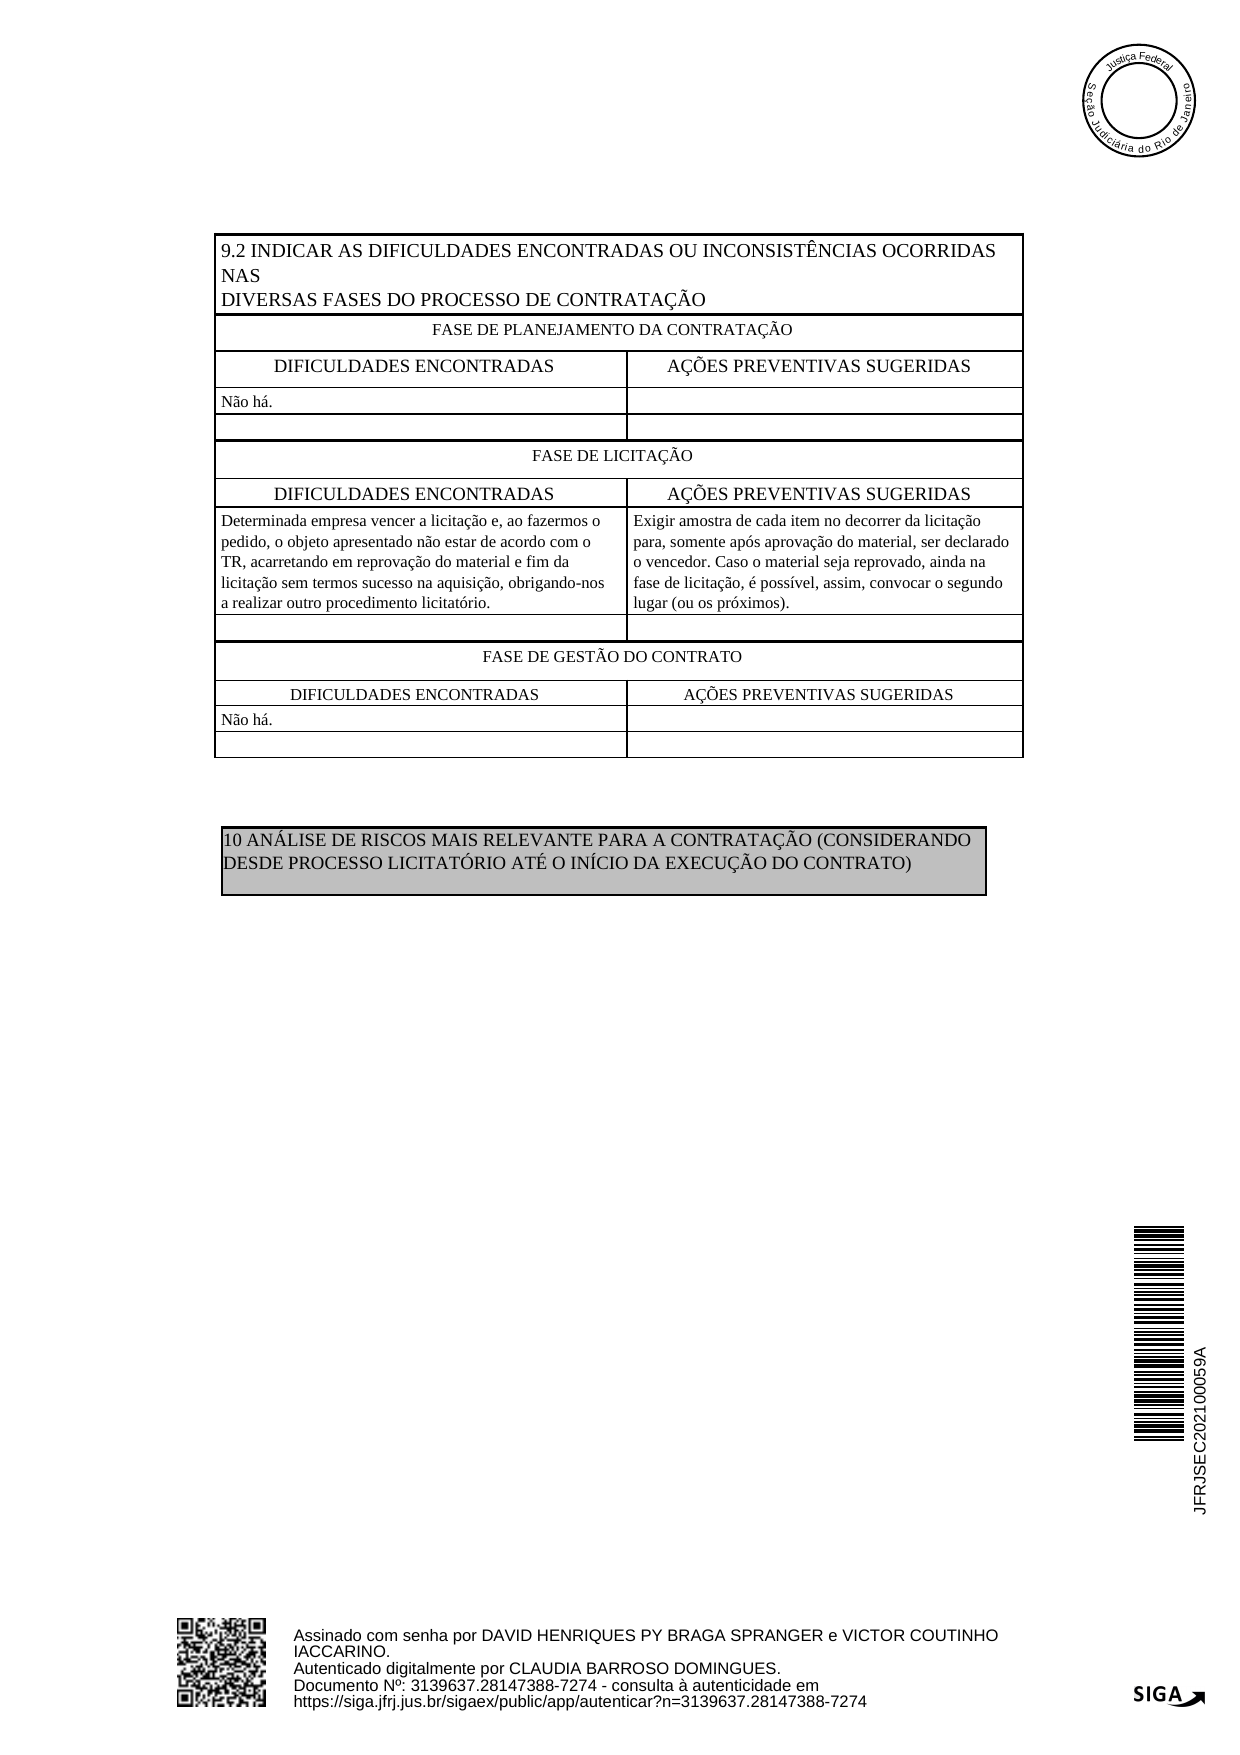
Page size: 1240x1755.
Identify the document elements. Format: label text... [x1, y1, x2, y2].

table_cell Não há. [216, 388, 626, 413]
table_cell FASE DE LICITAÇÃO [216, 442, 1022, 478]
table_cell [628, 388, 1022, 413]
table_cell FASE DE GESTÃO DO CONTRATO [216, 643, 1022, 679]
table_cell Exigir amostra de cada item no decorrer da licitação para, somente após aprovação do material, ser declarado o vencedor. Caso o material seja reprovado, ainda na fase de licitação, é possível, assim, convocar o segundo lugar (ou os próximos). [628, 508, 1022, 614]
table_cell DIFICULDADES ENCONTRADAS [216, 479, 626, 506]
table_cell Determinada empresa vencer a licitação e, ao fazermos o pedido, o objeto apresentado não estar de acordo com o TR, acarretando em reprovação do material e fim da licitação sem termos sucesso na aquisição, obrigando-nos a realizar outro procedimento licitatório. [216, 508, 626, 614]
table_header 9.2 INDICAR AS DIFICULDADES ENCONTRADAS OU INCONSISTÊNCIAS OCORRIDAS NAS DIVERSAS FASES DO PROCESSO DE CONTRATAÇÃO [216, 236, 1022, 313]
table_cell AÇÕES PREVENTIVAS SUGERIDAS [628, 352, 1022, 386]
table_cell [216, 415, 626, 439]
table_cell [628, 415, 1022, 439]
table_cell Não há. [216, 706, 626, 731]
table_cell [628, 706, 1022, 731]
table_cell AÇÕES PREVENTIVAS SUGERIDAS [628, 681, 1022, 705]
table_cell [216, 615, 626, 640]
table_cell FASE DE PLANEJAMENTO DA CONTRATAÇÃO [216, 316, 1022, 350]
table_cell [628, 732, 1022, 757]
table_cell AÇÕES PREVENTIVAS SUGERIDAS [628, 479, 1022, 506]
table_cell [216, 732, 626, 757]
table_cell DIFICULDADES ENCONTRADAS [216, 352, 626, 386]
subtitle 10 ANÁLISE DE RISCOS MAIS RELEVANTE PARA A CONTRATAÇÃO (CONSIDERANDO DESDE PROCESSO LICITATÓRIO ATÉ O INÍCIO DA EXECUÇÃO DO CONTRATO) [223, 829, 985, 871]
table_cell [628, 615, 1022, 640]
table_cell DIFICULDADES ENCONTRADAS [216, 681, 626, 705]
